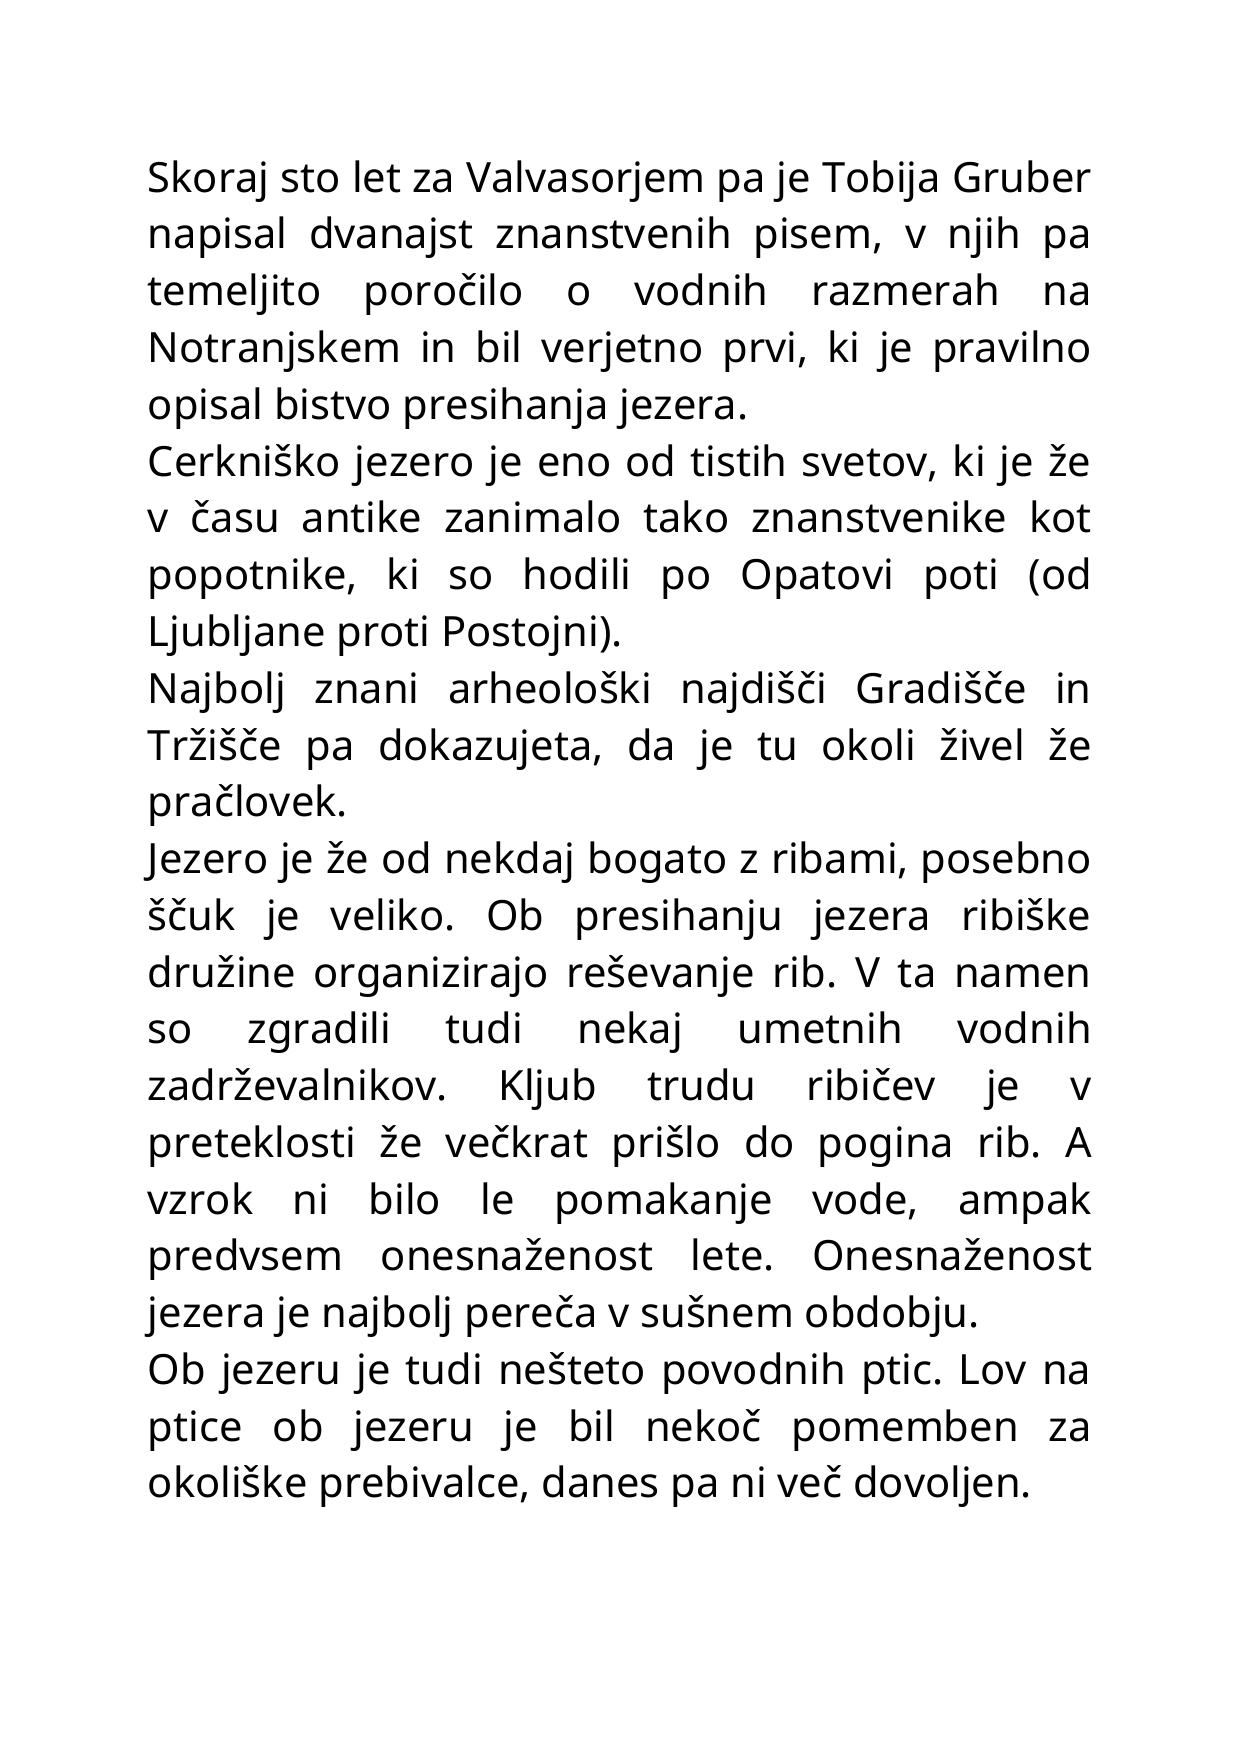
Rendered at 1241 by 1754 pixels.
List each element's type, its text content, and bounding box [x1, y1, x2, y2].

text Jezero je že od nekdaj bogato z ribami, posebno ščuk je veliko. Ob presihanju jezera ribiške družine organizirajo reševanje rib. V ta namen so zgradili tudi nekaj umetnih vodnih zadrževalnikov. Kljub trudu ribičev je v preteklosti že večkrat prišlo do pogina rib. A vzrok ni bilo le pomakanje vode, ampak predvsem onesnaženost lete. Onesnaženost jezera je najbolj pereča v sušnem obdobju. [148, 829, 1093, 1340]
text Najbolj znani arheološki najdišči Gradišče in Tržišče pa dokazujeta, da je tu okoli živel že pračlovek. [148, 658, 1093, 829]
text Ob jezeru je tudi nešteto povodnih ptic. Lov na ptice ob jezeru je bil nekoč pomemben za okoliške prebivalce, danes pa ni več dovoljen. [148, 1340, 1093, 1510]
text Cerkniško jezero je eno od tistih svetov, ki je že v času antike zanimalo tako znanstvenike kot popotnike, ki so hodili po Opatovi poti (od Ljubljane proti Postojni). [148, 431, 1093, 658]
text Skoraj sto let za Valvasorjem pa je Tobija Gruber napisal dvanajst znanstvenih pisem, v njih pa temeljito poročilo o vodnih razmerah na Notranjskem in bil verjetno prvi, ki je pravilno opisal bistvo presihanja jezera. [148, 148, 1093, 431]
